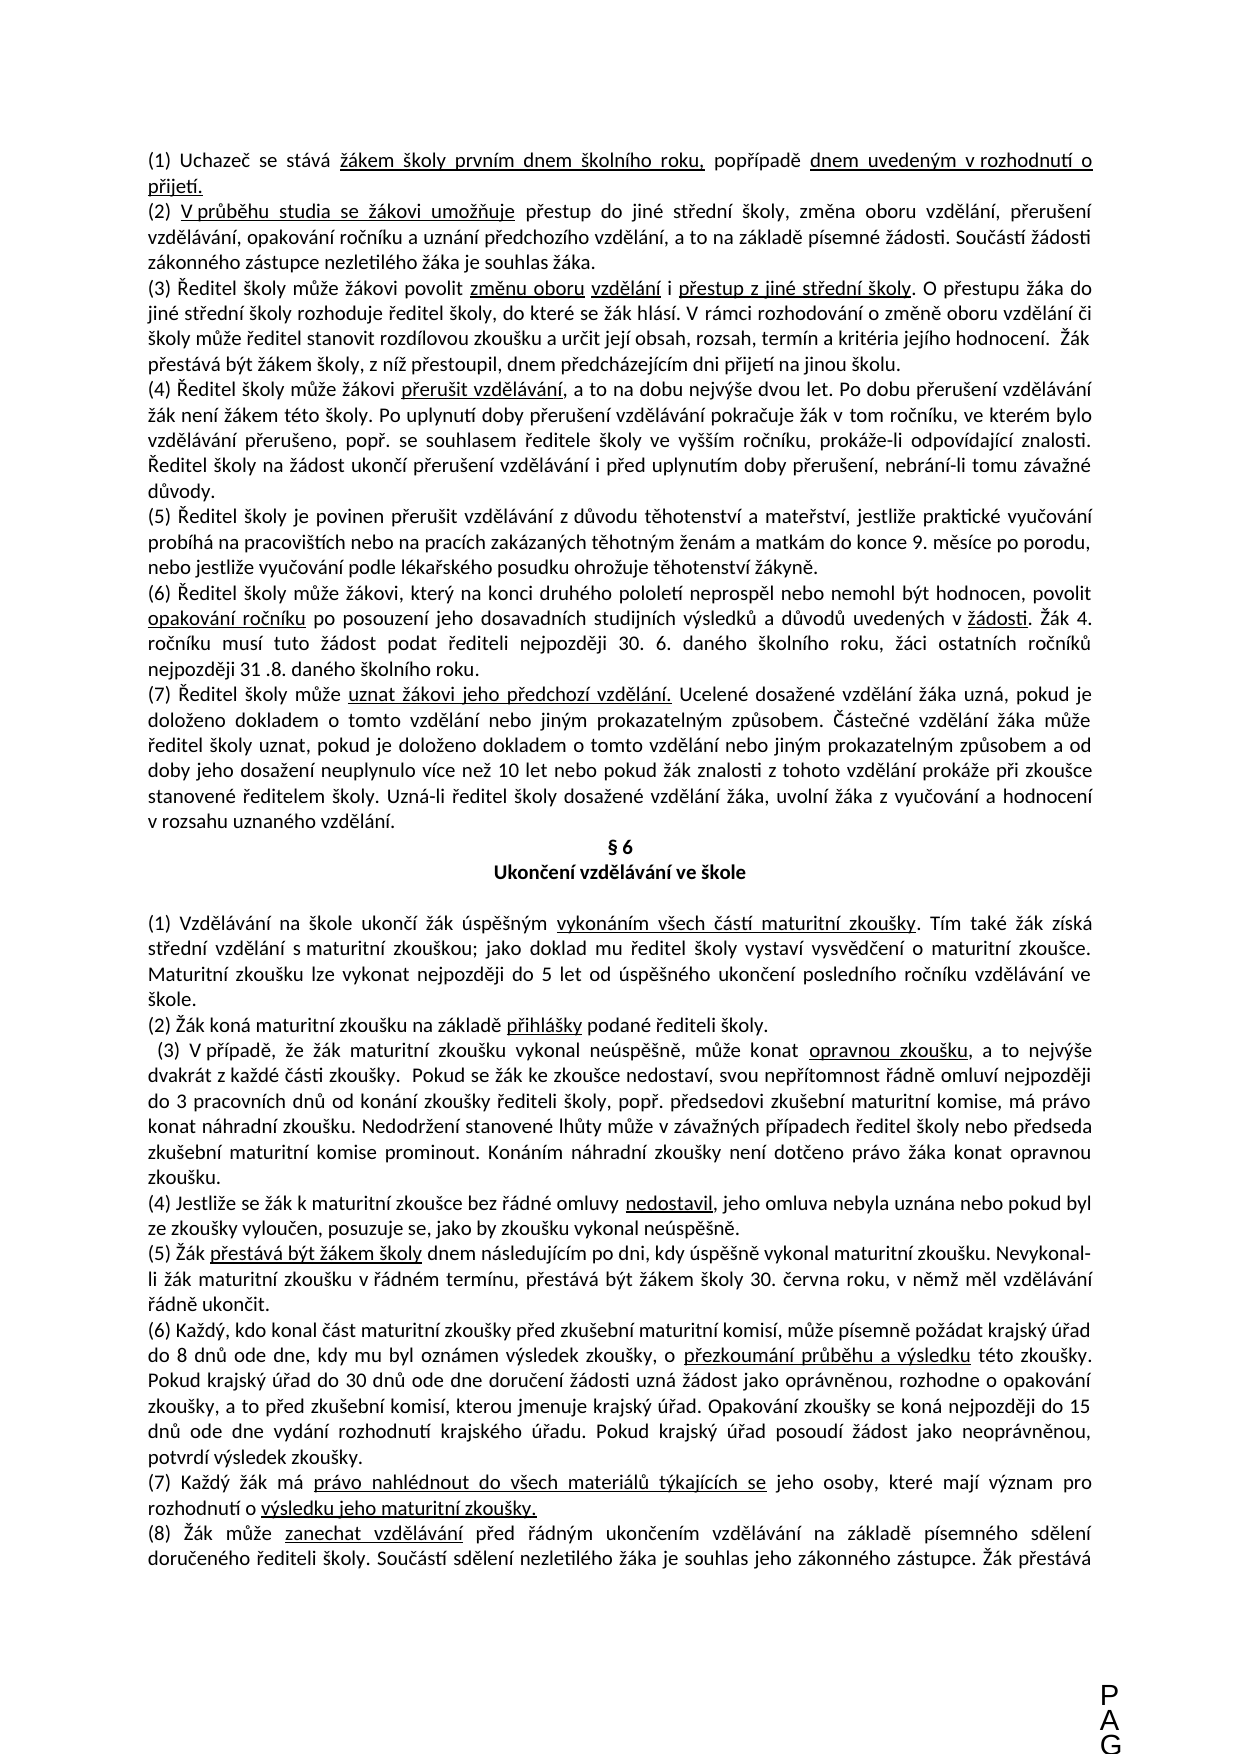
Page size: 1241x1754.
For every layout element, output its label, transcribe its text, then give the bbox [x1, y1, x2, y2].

text (2) V průběhu studia se žákovi umožňuje přestup do jiné střední školy, změna oboru vzdělání, přerušení vzdělávání, opakování ročníku a uznání předchozího vzdělání, a to na základě písemné žádosti. Součástí žádosti zákonného zástupce nezletilého žáka je souhlas žáka. [148, 198, 1093, 275]
text (4) Jestliže se žák k maturitní zkoušce bez řádné omluvy nedostavil, jeho omluva nebyla uznána nebo pokud byl ze zkoušky vyloučen, posuzuje se, jako by zkoušku vykonal neúspěšně. [148, 1190, 1093, 1241]
text (3) Ředitel školy může žákovi povolit změnu oboru vzdělání i přestup z jiné střední školy. O přestupu žáka do jiné střední školy rozhoduje ředitel školy, do které se žák hlásí. V rámci rozhodování o změně oboru vzdělání či školy může ředitel stanovit rozdílovou zkoušku a určit její obsah, rozsah, termín a kritéria jejího hodnocení. Žák přestává být žákem školy, z níž přestoupil, dnem předcházejícím dni přijetí na jinou školu. [148, 275, 1093, 376]
text (8) Žák může zanechat vzdělávání před řádným ukončením vzdělávání na základě písemného sdělení doručeného řediteli školy. Součástí sdělení nezletilého žáka je souhlas jeho zákonného zástupce. Žák přestává [148, 1520, 1093, 1571]
text (6) Ředitel školy může žákovi, který na konci druhého pololetí neprospěl nebo nemohl být hodnocen, povolit opakování ročníku po posouzení jeho dosavadních studijních výsledků a důvodů uvedených v žádosti. Žák 4. ročníku musí tuto žádost podat řediteli nejpozději 30. 6. daného školního roku, žáci ostatních ročníků nejpozději 31 .8. daného školního roku. [148, 580, 1093, 681]
text § 6 [148, 834, 1093, 859]
text (7) Ředitel školy může uznat žákovi jeho předchozí vzdělání. Ucelené dosažené vzdělání žáka uzná, pokud je doloženo dokladem o tomto vzdělání nebo jiným prokazatelným způsobem. Částečné vzdělání žáka může ředitel školy uznat, pokud je doloženo dokladem o tomto vzdělání nebo jiným prokazatelným způsobem a od doby jeho dosažení neuplynulo více než 10 let nebo pokud žák znalosti z tohoto vzdělání prokáže při zkoušce stanovené ředitelem školy. Uzná-li ředitel školy dosažené vzdělání žáka, uvolní žáka z vyučování a hodnocení v rozsahu uznaného vzdělání. [148, 681, 1093, 834]
text (6) Každý, kdo konal část maturitní zkoušky před zkušební maturitní komisí, může písemně požádat krajský úřad do 8 dnů ode dne, kdy mu byl oznámen výsledek zkoušky, o přezkoumání průběhu a výsledku této zkoušky. Pokud krajský úřad do 30 dnů ode dne doručení žádosti uzná žádost jako oprávněnou, rozhodne o opakování zkoušky, a to před zkušební komisí, kterou jmenuje krajský úřad. Opakování zkoušky se koná nejpozději do 15 dnů ode dne vydání rozhodnutí krajského úřadu. Pokud krajský úřad posoudí žádost jako neoprávněnou, potvrdí výsledek zkoušky. [148, 1317, 1093, 1469]
text (4) Ředitel školy může žákovi přerušit vzdělávání, a to na dobu nejvýše dvou let. Po dobu přerušení vzdělávání žák není žákem této školy. Po uplynutí doby přerušení vzdělávání pokračuje žák v tom ročníku, ve kterém bylo vzdělávání přerušeno, popř. se souhlasem ředitele školy ve vyšším ročníku, prokáže-li odpovídající znalosti. Ředitel školy na žádost ukončí přerušení vzdělávání i před uplynutím doby přerušení, nebrání-li tomu závažné důvody. [148, 376, 1093, 503]
text (2) Žák koná maturitní zkoušku na základě přihlášky podané řediteli školy. [148, 1012, 1093, 1037]
text (3) V případě, že žák maturitní zkoušku vykonal neúspěšně, může konat opravnou zkoušku, a to nejvýše dvakrát z každé části zkoušky. Pokud se žák ke zkoušce nedostaví, svou nepřítomnost řádně omluví nejpozději do 3 pracovních dnů od konání zkoušky řediteli školy, popř. předsedovi zkušební maturitní komise, má právo konat náhradní zkoušku. Nedodržení stanovené lhůty může v závažných případech ředitel školy nebo předseda zkušební maturitní komise prominout. Konáním náhradní zkoušky není dotčeno právo žáka konat opravnou zkoušku. [148, 1037, 1093, 1190]
text (1) Uchazeč se stává žákem školy prvním dnem školního roku, popřípadě dnem uvedeným v rozhodnutí o přijetí. [148, 148, 1093, 198]
text Ukončení vzdělávání ve škole [148, 859, 1093, 885]
text (5) Žák přestává být žákem školy dnem následujícím po dni, kdy úspěšně vykonal maturitní zkoušku. Nevykonal-li žák maturitní zkoušku v řádném termínu, přestává být žákem školy 30. června roku, v němž měl vzdělávání řádně ukončit. [148, 1241, 1093, 1317]
text (5) Ředitel školy je povinen přerušit vzdělávání z důvodu těhotenství a mateřství, jestliže praktické vyučování probíhá na pracovištích nebo na pracích zakázaných těhotným ženám a matkám do konce 9. měsíce po porodu, nebo jestliže vyučování podle lékařského posudku ohrožuje těhotenství žákyně. [148, 503, 1093, 580]
text (1) Vzdělávání na škole ukončí žák úspěšným vykonáním všech částí maturitní zkoušky. Tím také žák získá střední vzdělání s maturitní zkouškou; jako doklad mu ředitel školy vystaví vysvědčení o maturitní zkoušce. Maturitní zkoušku lze vykonat nejpozději do 5 let od úspěšného ukončení posledního ročníku vzdělávání ve škole. [148, 910, 1093, 1012]
text (7) Každý žák má právo nahlédnout do všech materiálů týkajících se jeho osoby, které mají význam pro rozhodnutí o výsledku jeho maturitní zkoušky. [148, 1469, 1093, 1520]
